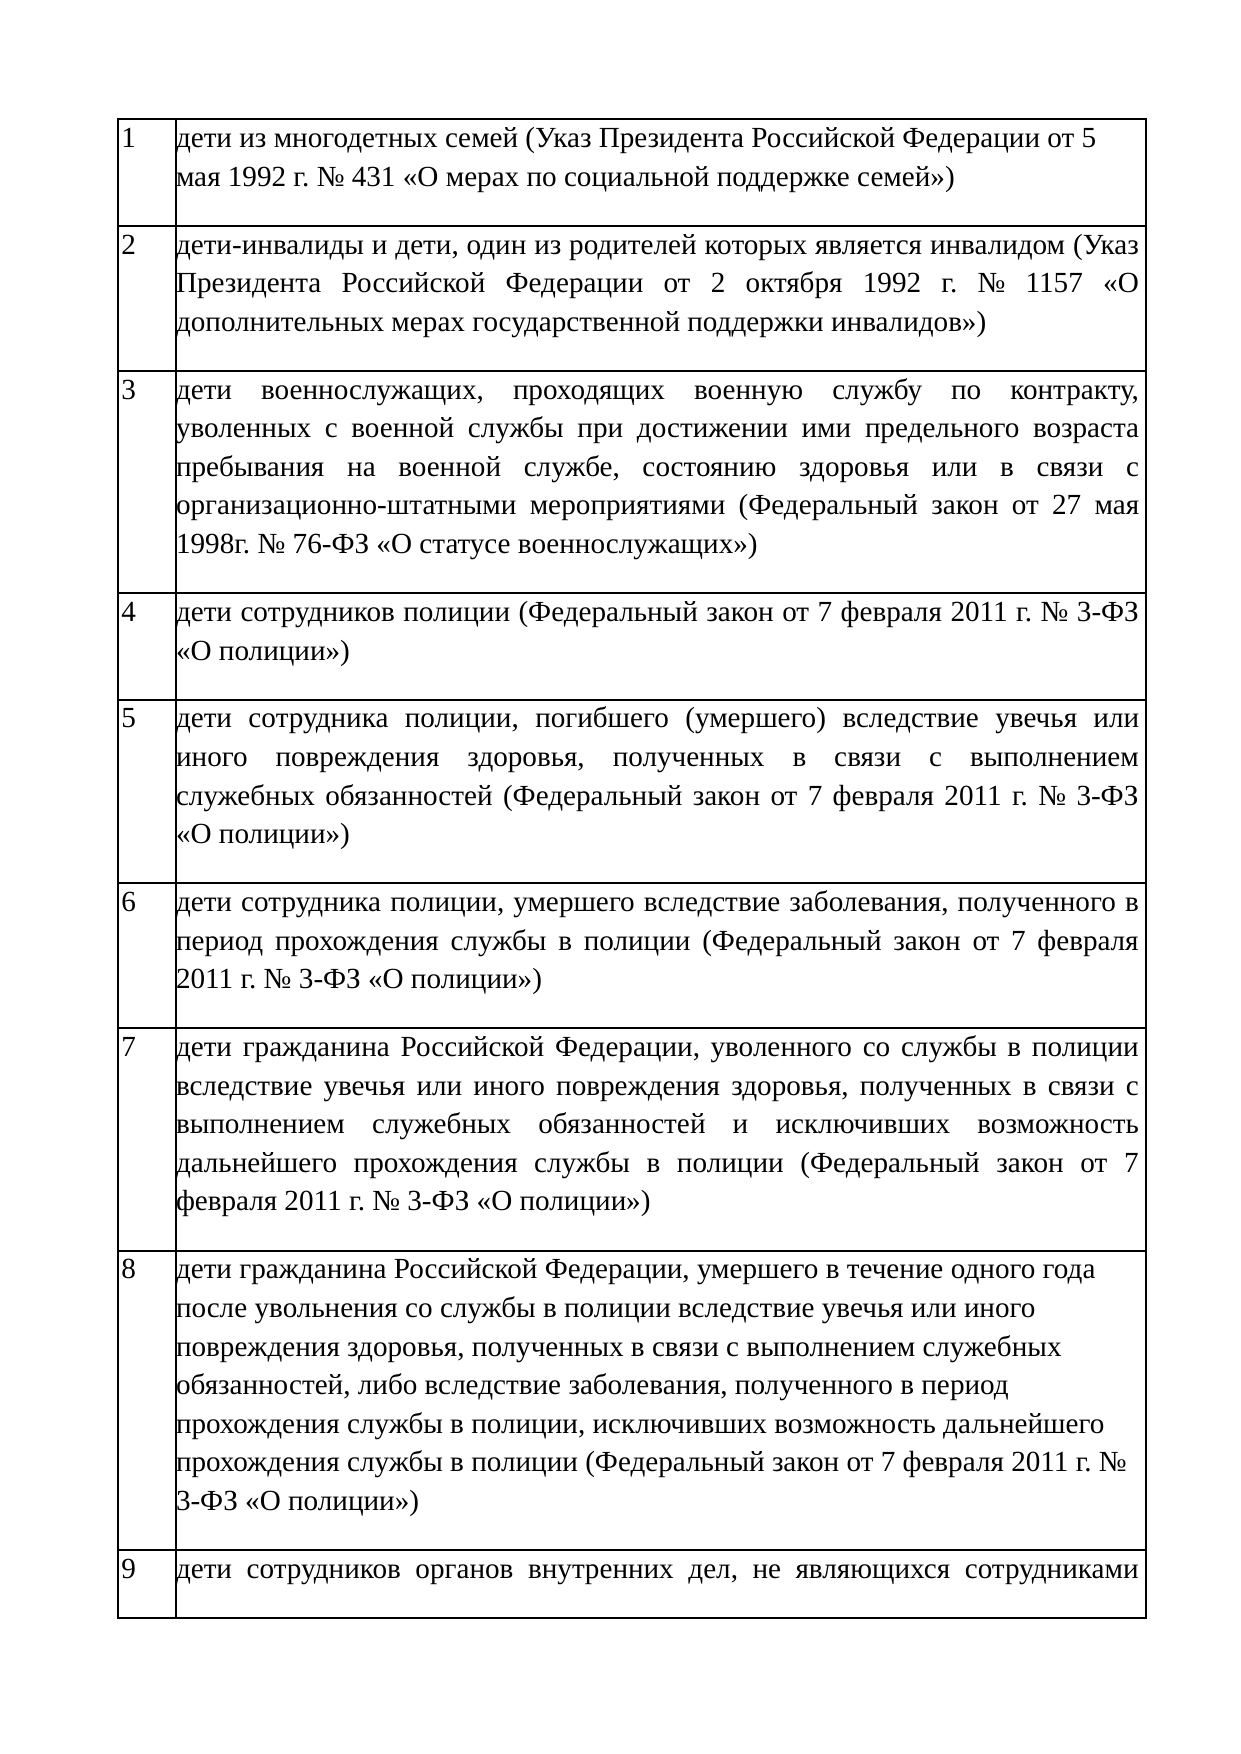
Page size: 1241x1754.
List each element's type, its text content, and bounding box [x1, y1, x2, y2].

table_cell дети гражданина Российской Федерации, уволенного со службы в полиции вследствие увечья или иного повреждения здоровья, полученных в связи с выполнением служебных обязанностей и исключивших возможность дальнейшего прохождения службы в полиции (Федеральный закон от 7 февраля 2011 г. № 3-ФЗ «О полиции») [177, 1029, 1145, 1249]
table_cell 8 [119, 1252, 175, 1549]
table_cell 9 [119, 1551, 175, 1617]
table_cell дети сотрудников органов внутренних дел, не являющихся сотрудниками [177, 1551, 1145, 1617]
table_cell дети сотрудника полиции, умершего вследствие заболевания, полученного в период прохождения службы в полиции (Федеральный закон от 7 февраля 2011 г. № 3-ФЗ «О полиции») [177, 884, 1145, 1027]
table_cell 4 [119, 594, 175, 698]
table_cell дети военнослужащих, проходящих военную службу по контракту, уволенных с военной службы при достижении ими предельного возраста пребывания на военной службе, состоянию здоровья или в связи с организационно-штатными мероприятиями (Федеральный закон от 27 мая 1998г. № 76-ФЗ «О статусе военнослужащих») [177, 372, 1145, 592]
table_cell 1 [119, 120, 175, 225]
table_cell 7 [119, 1029, 175, 1249]
table_cell дети гражданина Российской Федерации, умершего в течение одного года после увольнения со службы в полиции вследствие увечья или иного повреждения здоровья, полученных в связи с выполнением служебных обязанностей, либо вследствие заболевания, полученного в период прохождения службы в полиции, исключивших возможность дальнейшего прохождения службы в полиции (Федеральный закон от 7 февраля 2011 г. № 3-ФЗ «О полиции») [177, 1252, 1145, 1549]
table_cell дети сотрудника полиции, погибшего (умершего) вследствие увечья или иного повреждения здоровья, полученных в связи с выполнением служебных обязанностей (Федеральный закон от 7 февраля 2011 г. № 3-ФЗ «О полиции») [177, 701, 1145, 882]
table_cell дети сотрудников полиции (Федеральный закон от 7 февраля 2011 г. № 3-ФЗ «О полиции») [177, 594, 1145, 698]
table_cell дети из многодетных семей (Указ Президента Российской Федерации от 5 мая 1992 г. № 431 «О мерах по социальной поддержке семей») [177, 120, 1145, 225]
table_cell 2 [119, 227, 175, 370]
table_cell дети-инвалиды и дети, один из родителей которых является инвалидом (Указ Президента Российской Федерации от 2 октября 1992 г. № 1157 «О дополнительных мерах государственной поддержки инвалидов») [177, 227, 1145, 370]
table_cell 3 [119, 372, 175, 592]
table_cell 6 [119, 884, 175, 1027]
table_cell 5 [119, 701, 175, 882]
